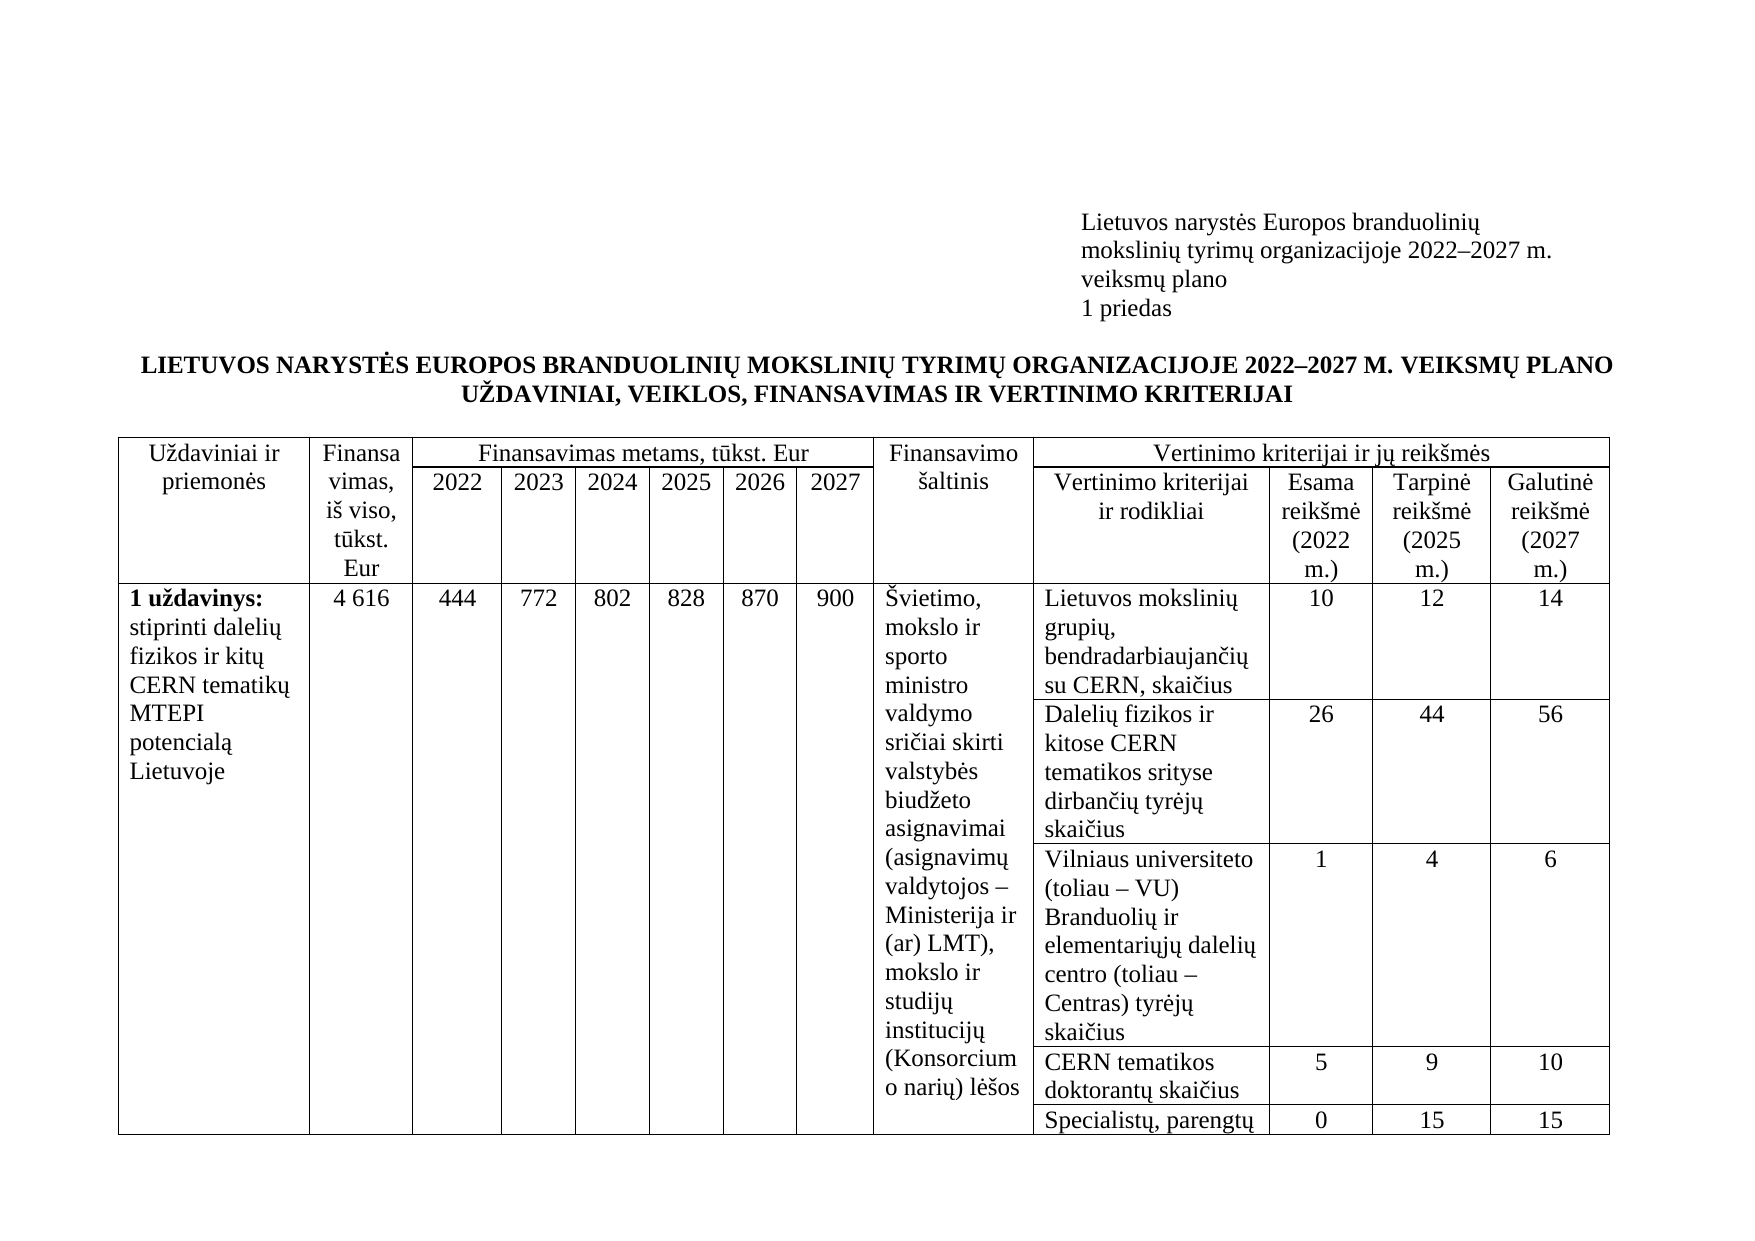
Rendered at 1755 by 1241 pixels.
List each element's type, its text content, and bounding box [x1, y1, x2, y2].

table_cell 2026 [724, 468, 796, 582]
table_cell 2023 [502, 468, 575, 582]
table_cell 0 [1270, 1105, 1372, 1134]
table_cell 6 [1491, 844, 1609, 1046]
table_cell 2025 [650, 468, 723, 582]
table_cell 4 616 [310, 584, 412, 1134]
text 1 priedas [118, 293, 1636, 322]
table_cell 56 [1491, 700, 1609, 843]
table_cell 9 [1373, 1047, 1490, 1104]
table_cell 10 [1491, 1047, 1609, 1104]
text Lietuvos narystės Europos branduolinių [118, 207, 1636, 235]
table_cell 2022 [413, 468, 501, 582]
table_header Vertinimo kriterijai ir jų reikšmės [1034, 438, 1609, 466]
table_cell 802 [576, 584, 649, 1134]
table_cell Vilniaus universiteto (toliau – VU) Branduolių ir elementariųjų dalelių centro (toliau – Centras) tyrėjų skaičius [1034, 844, 1269, 1046]
table_cell 1 uždavinys: stiprinti dalelių fizikos ir kitų CERN tematikų MTEPI potencialą Lietuvoje [119, 584, 309, 1134]
table_header Finansavimas metams, tūkst. Eur [413, 438, 873, 466]
table_cell 4 [1373, 844, 1490, 1046]
table_header Finansavimas, iš viso, tūkst. Eur [310, 438, 412, 582]
table_cell Lietuvos mokslinių grupių, bendradarbiaujančių su CERN, skaičius [1034, 584, 1269, 698]
table_cell 870 [724, 584, 796, 1134]
text veiksmų plano [118, 264, 1636, 293]
table_cell 15 [1491, 1105, 1609, 1134]
table_cell 2027 [797, 468, 873, 582]
table_cell 15 [1373, 1105, 1490, 1134]
table_cell 44 [1373, 700, 1490, 843]
table_header Finansavimo šaltinis [874, 438, 1033, 582]
table_cell 444 [413, 584, 501, 1134]
table_cell 5 [1270, 1047, 1372, 1104]
text LIETUVOS NARYSTĖS EUROPOS BRANDUOLINIŲ MOKSLINIŲ TYRIMŲ ORGANIZACIJOJE 2022–2027 M. VEIKSMŲ PLANO UŽDAVINIAI, VEIKLOS, FINANSAVIMAS IR VERTINIMO KRITERIJAI [118, 350, 1636, 408]
table_cell 14 [1491, 584, 1609, 698]
table_header Uždaviniai ir priemonės [119, 438, 309, 582]
table_cell Tarpinė reikšmė (2025 m.) [1373, 468, 1490, 582]
table_cell Vertinimo kriterijai ir rodikliai [1034, 468, 1269, 582]
table_cell Esama reikšmė (2022 m.) [1270, 468, 1372, 582]
table_cell 828 [650, 584, 723, 1134]
text mokslinių tyrimų organizacijoje 2022–2027 m. [118, 235, 1636, 264]
table_cell Galutinė reikšmė (2027 m.) [1491, 468, 1609, 582]
table_cell Dalelių fizikos ir kitose CERN tematikos srityse dirbančių tyrėjų skaičius [1034, 700, 1269, 843]
table_cell 12 [1373, 584, 1490, 698]
table_cell 1 [1270, 844, 1372, 1046]
table_cell 26 [1270, 700, 1372, 843]
table_cell Švietimo, mokslo ir sporto ministro valdymo sričiai skirti valstybės biudžeto asignavimai (asignavimų valdytojos – Ministerija ir (ar) LMT), mokslo ir studijų institucijų (Konsorciumo narių) lėšos [874, 584, 1033, 1134]
table_cell 2024 [576, 468, 649, 582]
table_cell 772 [502, 584, 575, 1134]
table_cell 10 [1270, 584, 1372, 698]
table_cell Specialistų, parengtų [1034, 1105, 1269, 1134]
table_cell CERN tematikos doktorantų skaičius [1034, 1047, 1269, 1104]
table_cell 900 [797, 584, 873, 1134]
